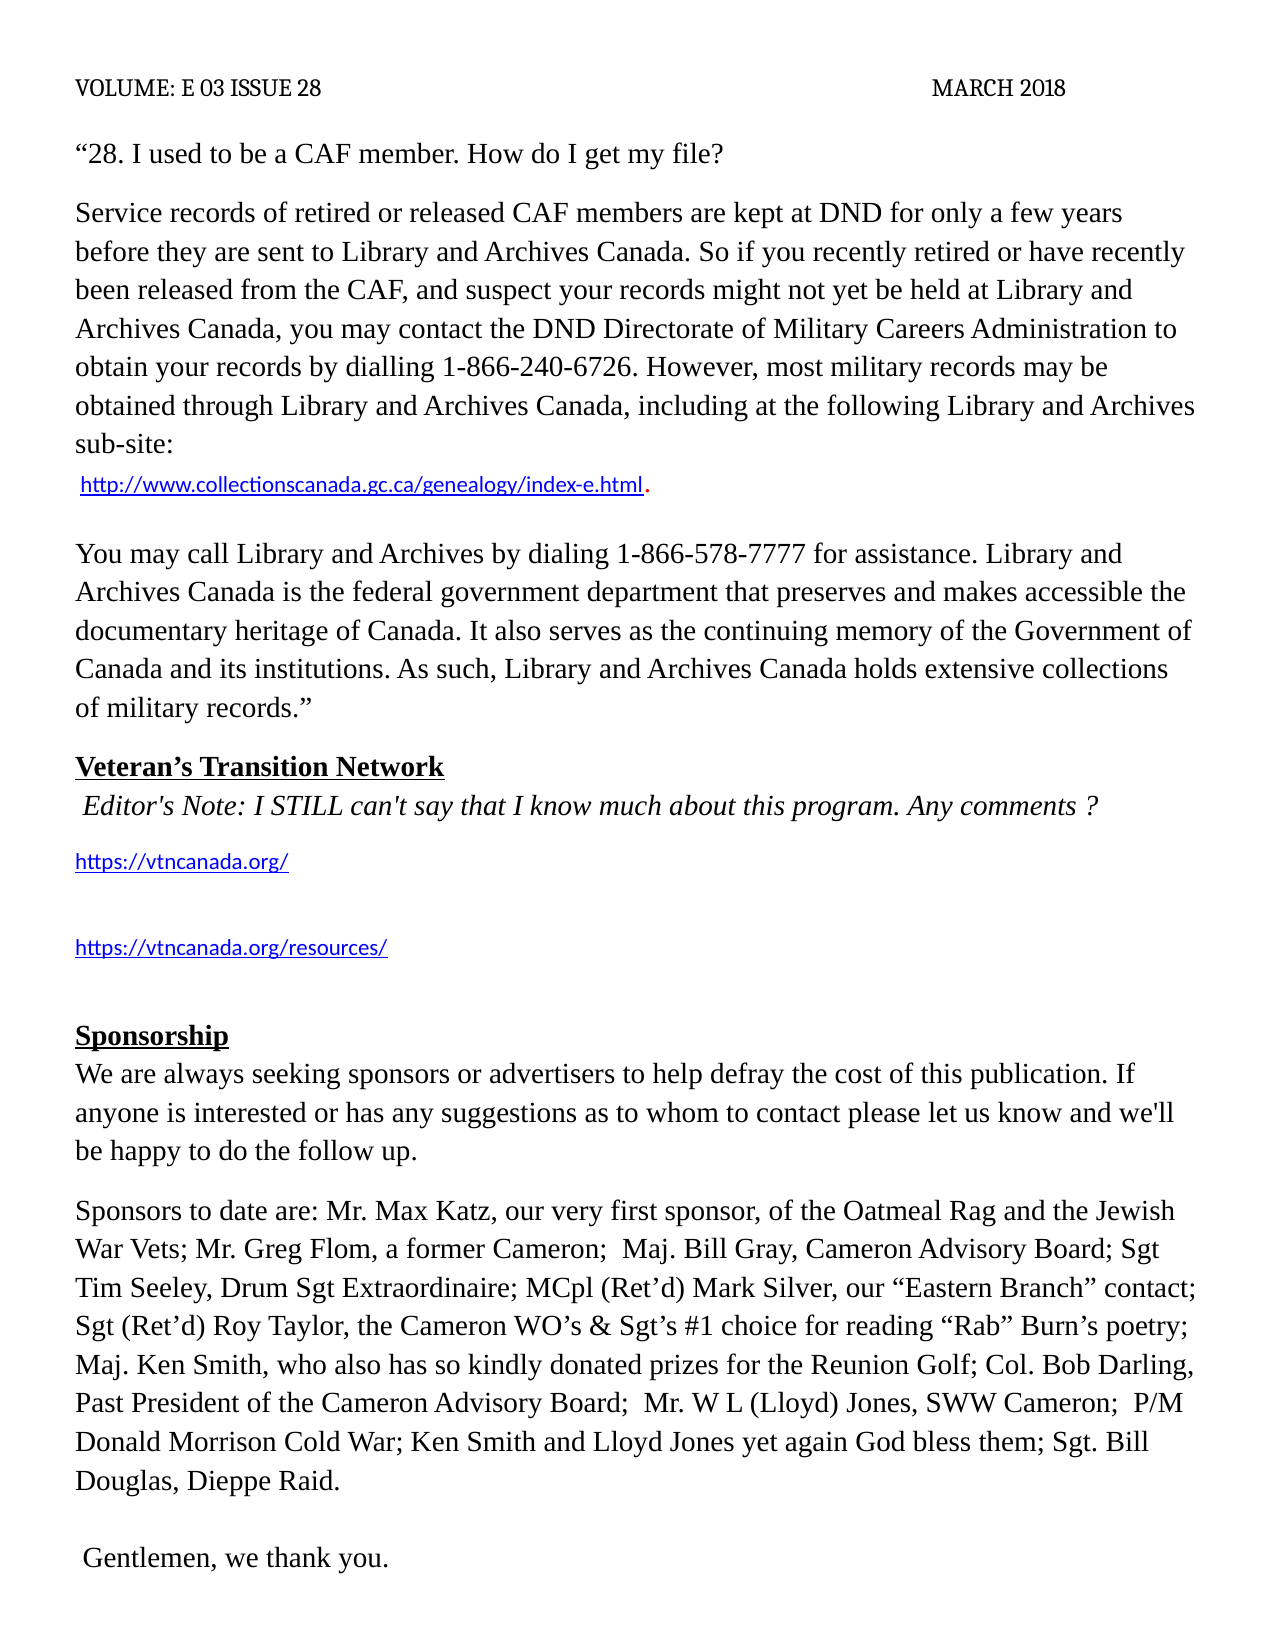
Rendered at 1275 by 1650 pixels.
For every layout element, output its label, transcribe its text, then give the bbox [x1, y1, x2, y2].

text Service records of retired or released CAF members are kept at DND for only a few years before they are sent to Library and Archives Canada. So if you recently retired or have recently been released from the CAF, and suspect your records might not yet be held at Library and Archives Canada, you may contact the DND Directorate of Military Careers Administration to obtain your records by dialling 1-866-240-6726. However, most military records may be obtained through Library and Archives Canada, including at the following Library and Archives sub-site: http://www.collectionscanada.gc.ca/genealogy/index-e.html. You may call Library and Archives by dialing 1-866-578-7777 for assistance. Library and Archives Canada is the federal government department that preserves and makes accessible the documentary heritage of Canada. It also serves as the continuing memory of the Government of Canada and its institutions. As such, Library and Archives Canada holds extensive collections of military records.” [75, 195, 1200, 724]
text Sponsorship We are always seeking sponsors or advertisers to help defray the cost of this publication. If anyone is interested or has any suggestions as to whom to contact please let us know and we'll be happy to do the follow up. [75, 1018, 1200, 1167]
text https://vtncanada.org/resources/ [75, 933, 1200, 993]
text “28. I used to be a CAF member. How do I get my file? [75, 102, 1200, 169]
text https://vtncanada.org/ [75, 847, 1200, 908]
text Veteran’s Transition Network Editor's Note: I STILL can't say that I know much about this program. Any comments ? [75, 749, 1200, 822]
text Sponsors to date are: Mr. Max Katz, our very first sponsor, of the Oatmeal Rag and the Jewish War Vets; Mr. Greg Flom, a former Cameron; Maj. Bill Gray, Cameron Advisory Board; Sgt Tim Seeley, Drum Sgt Extraordinaire; MCpl (Ret’d) Mark Silver, our “Eastern Branch” contact; Sgt (Ret’d) Roy Taylor, the Cameron WO’s & Sgt’s #1 choice for reading “Rab” Burn’s poetry; Maj. Ken Smith, who also has so kindly donated prizes for the Reunion Golf; Col. Bob Darling, Past President of the Cameron Advisory Board; Mr. W L (Lloyd) Jones, SWW Cameron; P/M Donald Morrison Cold War; Ken Smith and Lloyd Jones yet again God bless them; Sgt. Bill Douglas, Dieppe Raid. Gentlemen, we thank you. [75, 1193, 1200, 1573]
